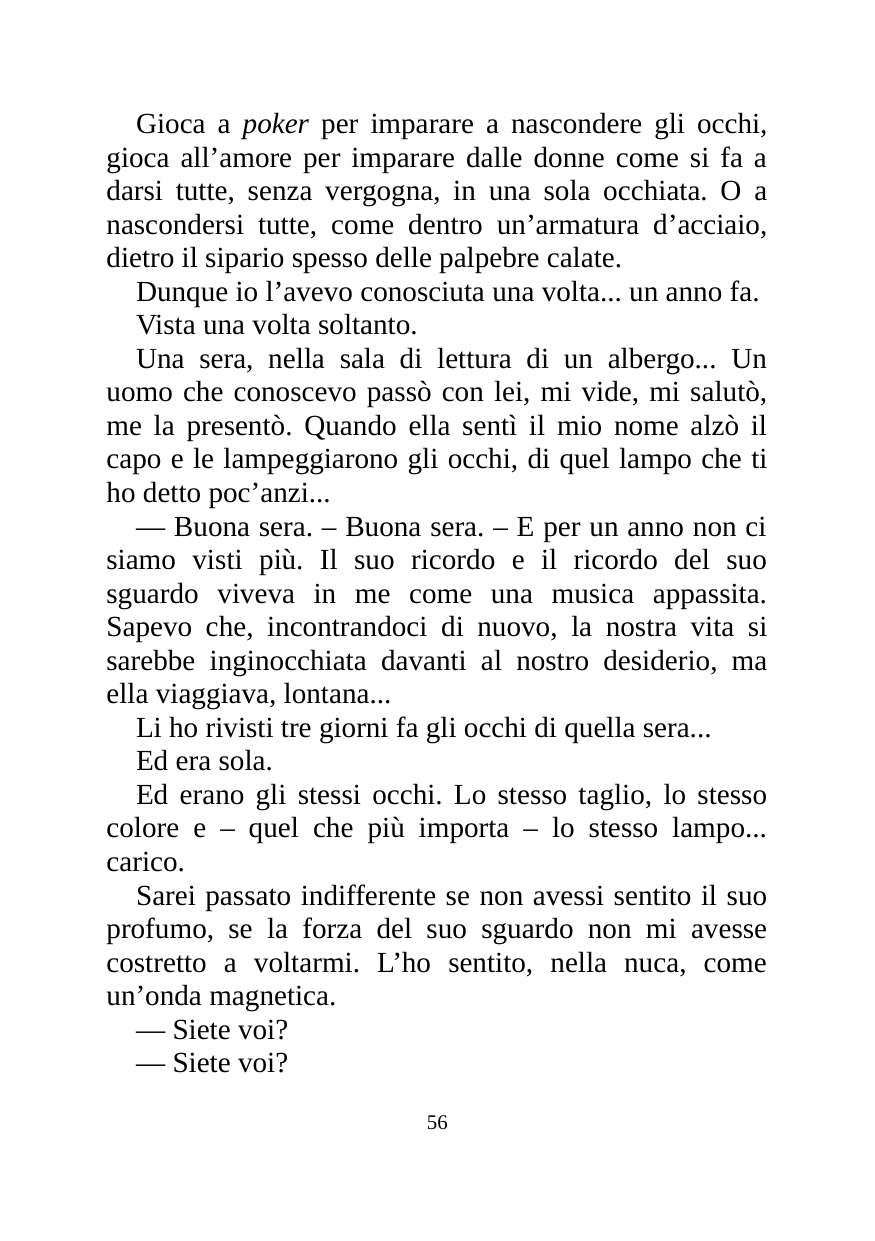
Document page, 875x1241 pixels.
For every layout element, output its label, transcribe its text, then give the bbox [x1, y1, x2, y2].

text Vista una volta soltanto. [106, 307, 768, 341]
text Dunque io l’avevo conosciuta una volta... un anno fa. [106, 274, 768, 307]
text Gioca a poker per imparare a nascondere gli occhi, gioca all’amore per imparare dalle donne come si fa a darsi tutte, senza vergogna, in una sola occhiata. O a nascondersi tutte, come dentro un’armatura d’acciaio, dietro il sipario spesso delle palpebre calate. [106, 106, 768, 274]
text — Siete voi? [106, 1045, 768, 1079]
text Ed era sola. [106, 743, 768, 777]
text Sarei passato indifferente se non avessi sentito il suo profumo, se la forza del suo sguardo non mi avesse costretto a voltarmi. L’ho sentito, nella nuca, come un’onda magnetica. [106, 878, 768, 1012]
text — Buona sera. – Buona sera. – E per un anno non ci siamo visti più. Il suo ricordo e il ricordo del suo sguardo viveva in me come una musica appassita. Sapevo che, incontrandoci di nuovo, la nostra vita si sarebbe inginocchiata davanti al nostro desiderio, ma ella viaggiava, lontana... [106, 509, 768, 710]
text — Siete voi? [106, 1012, 768, 1045]
text Li ho rivisti tre giorni fa gli occhi di quella sera... [106, 710, 768, 743]
text Ed erano gli stessi occhi. Lo stesso taglio, lo stesso colore e – quel che più importa – lo stesso lampo... carico. [106, 777, 768, 878]
text Una sera, nella sala di lettura di un albergo... Un uomo che conoscevo passò con lei, mi vide, mi salutò, me la presentò. Quando ella sentì il mio nome alzò il capo e le lampeggiarono gli occhi, di quel lampo che ti ho detto poc’anzi... [106, 341, 768, 509]
